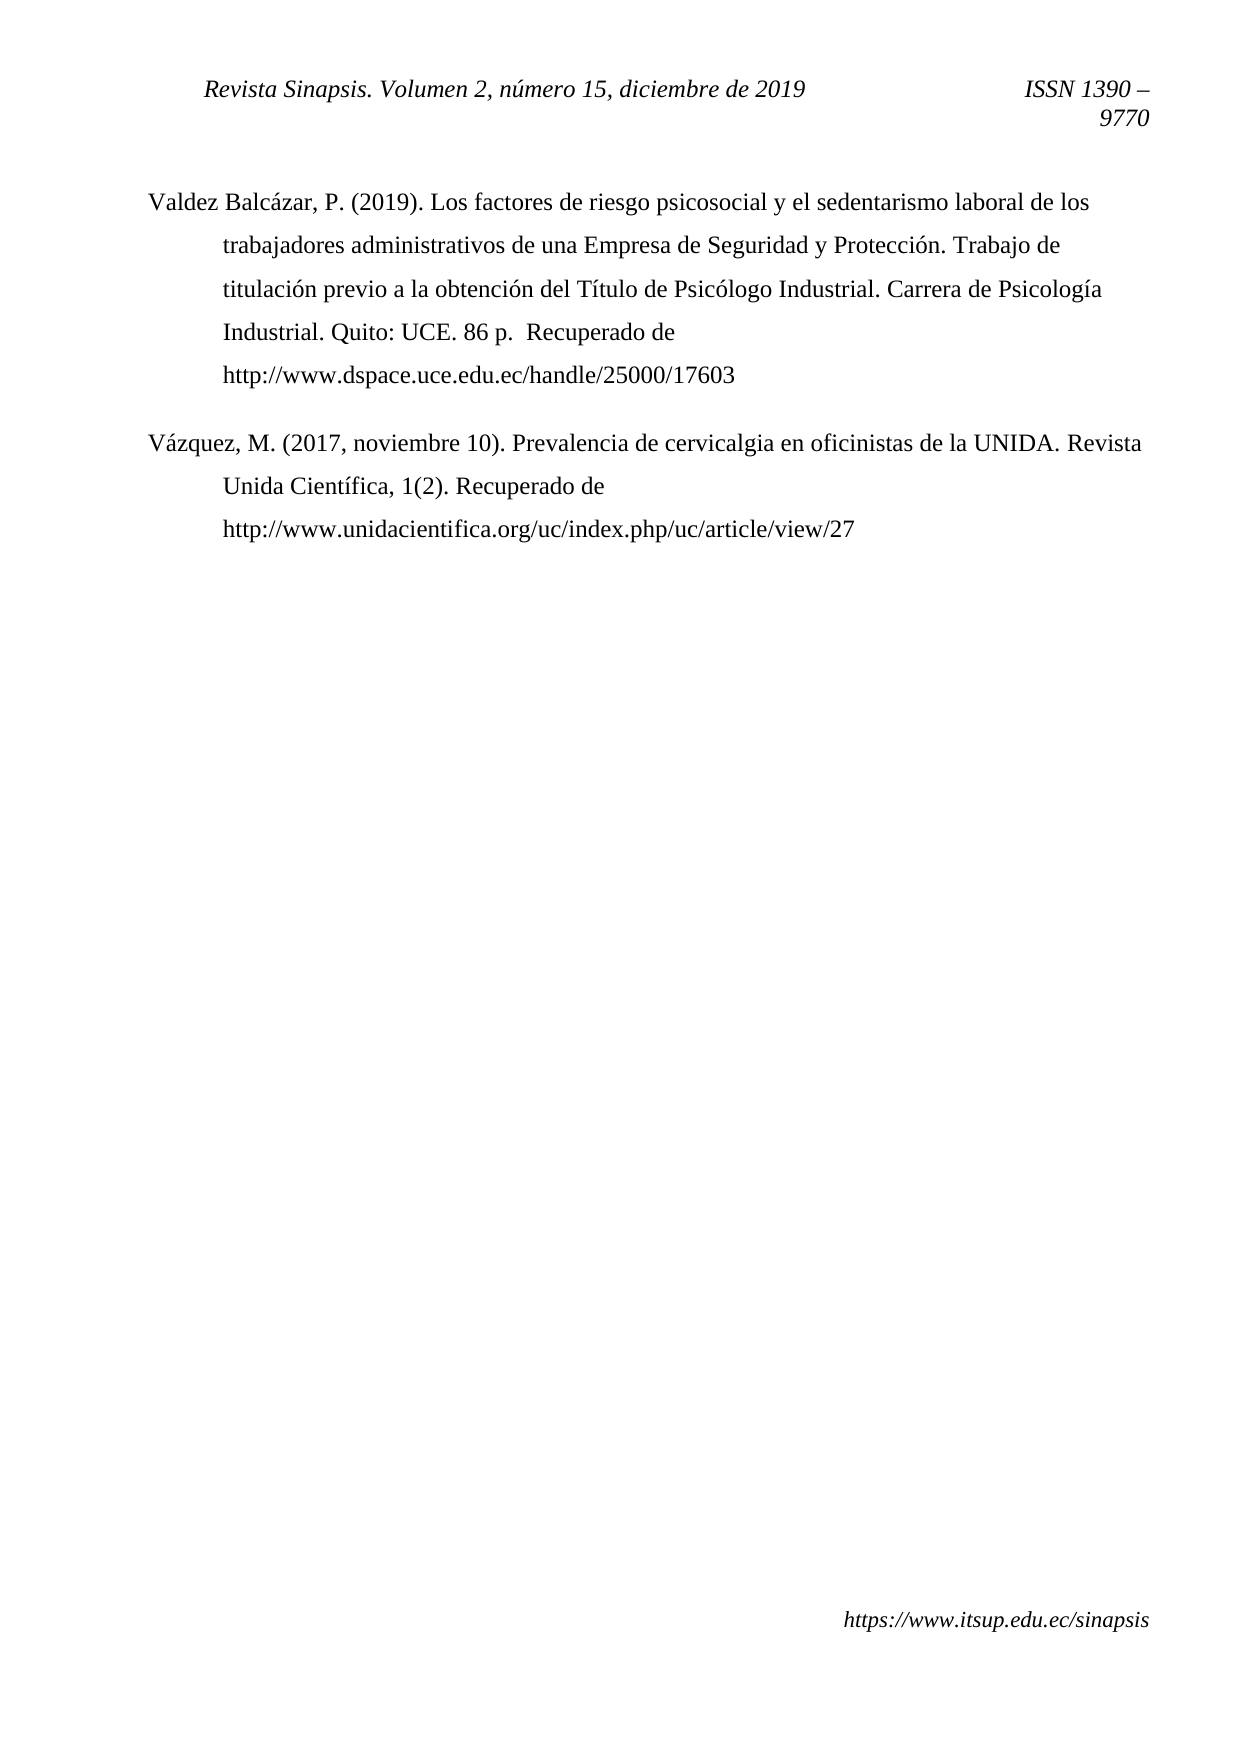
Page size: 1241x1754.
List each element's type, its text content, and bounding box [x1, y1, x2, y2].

text Vázquez, M. (2017, noviembre 10). Prevalencia de cervicalgia en oficinistas de la UNIDA. Revista Unida Científica, 1(2). Recuperado de http://www.unidacientifica.org/uc/index.php/uc/article/view/27 [148, 428, 1152, 543]
text Valdez Balcázar, P. (2019). Los factores de riesgo psicosocial y el sedentarismo laboral de los trabajadores administrativos de una Empresa de Seguridad y Protección. Trabajo de titulación previo a la obtención del Título de Psicólogo Industrial. Carrera de Psicología Industrial. Quito: UCE. 86 p. Recuperado de http://www.dspace.uce.edu.ec/handle/25000/17603 [148, 187, 1152, 389]
